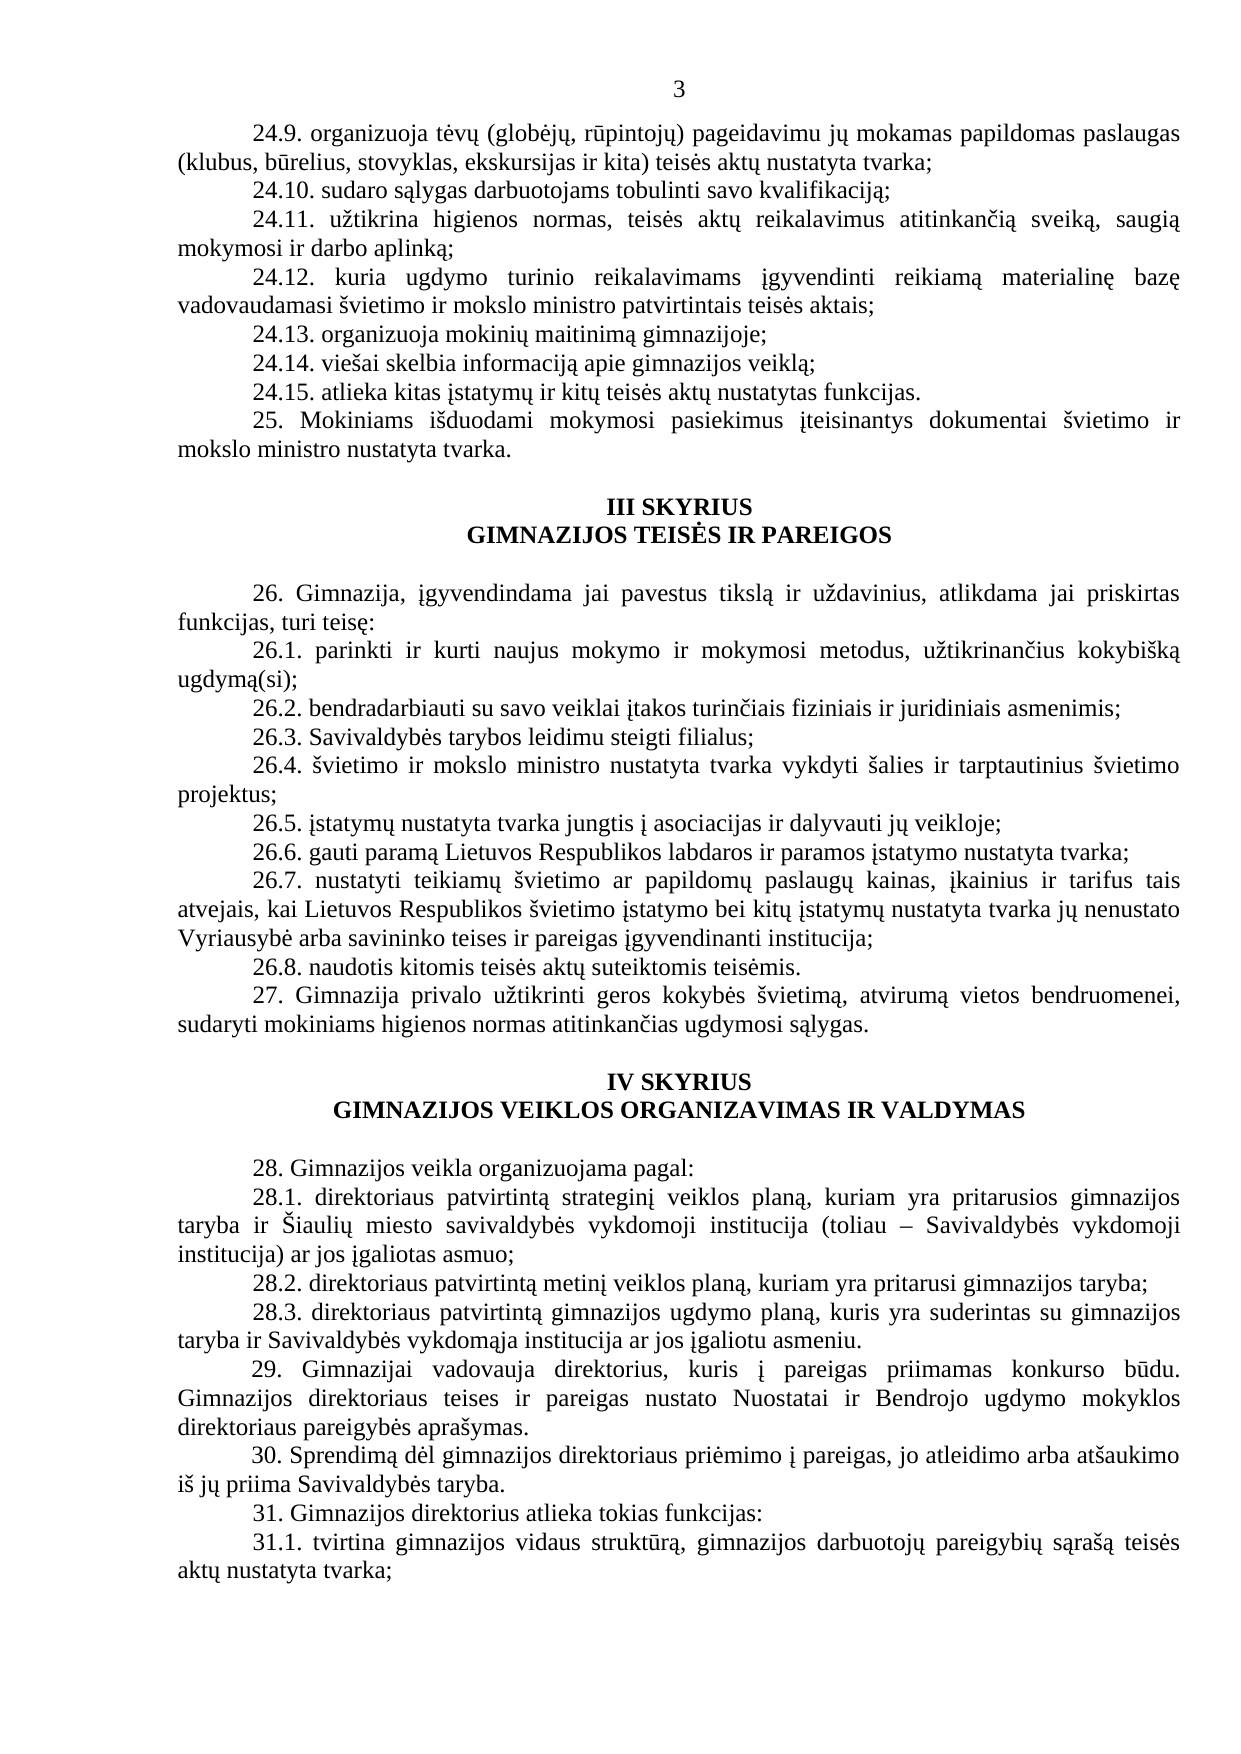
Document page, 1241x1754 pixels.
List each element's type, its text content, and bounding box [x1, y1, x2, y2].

text 31. Gimnazijos direktorius atlieka tokias funkcijas: [177, 1498, 1181, 1527]
text 26.2. bendradarbiauti su savo veiklai įtakos turinčiais fiziniais ir juridiniais asmenimis; [177, 693, 1181, 722]
text IV SKYRIUS [177, 1067, 1181, 1096]
text 24.10. sudaro sąlygas darbuotojams tobulinti savo kvalifikaciją; [177, 176, 1181, 204]
text 28.3. direktoriaus patvirtintą gimnazijos ugdymo planą, kuris yra suderintas su gimnazijos taryba ir Savivaldybės vykdomąja institucija ar jos įgaliotu asmeniu. [177, 1297, 1181, 1354]
text 26.5. įstatymų nustatyta tvarka jungtis į asociacijas ir dalyvauti jų veikloje; [177, 808, 1181, 837]
text 30. Sprendimą dėl gimnazijos direktoriaus priėmimo į pareigas, jo atleidimo arba atšaukimo iš jų priima Savivaldybės taryba. [177, 1441, 1181, 1498]
text 26.7. nustatyti teikiamų švietimo ar papildomų paslaugų kainas, įkainius ir tarifus tais atvejais, kai Lietuvos Respublikos švietimo įstatymo bei kitų įstatymų nustatyta tvarka jų nenustato Vyriausybė arba savininko teises ir pareigas įgyvendinanti institucija; [177, 866, 1181, 952]
text 28.2. direktoriaus patvirtintą metinį veiklos planą, kuriam yra pritarusi gimnazijos taryba; [177, 1268, 1181, 1297]
text 24.11. užtikrina higienos normas, teisės aktų reikalavimus atitinkančią sveiką, saugią mokymosi ir darbo aplinką; [177, 204, 1181, 262]
text 26.1. parinkti ir kurti naujus mokymo ir mokymosi metodus, užtikrinančius kokybišką ugdymą(si); [177, 636, 1181, 693]
text 26.6. gauti paramą Lietuvos Respublikos labdaros ir paramos įstatymo nustatyta tvarka; [177, 837, 1181, 866]
text 27. Gimnazija privalo užtikrinti geros kokybės švietimą, atvirumą vietos bendruomenei, sudaryti mokiniams higienos normas atitinkančias ugdymosi sąlygas. [177, 981, 1181, 1038]
text 29. Gimnazijai vadovauja direktorius, kuris į pareigas priimamas konkurso būdu. Gimnazijos direktoriaus teises ir pareigas nustato Nuostatai ir Bendrojo ugdymo mokyklos direktoriaus pareigybės aprašymas. [177, 1354, 1181, 1441]
text 25. Mokiniams išduodami mokymosi pasiekimus įteisinantys dokumentai švietimo ir mokslo ministro nustatyta tvarka. [177, 406, 1181, 463]
text III SKYRIUS [177, 492, 1181, 521]
text 24.9. organizuoja tėvų (globėjų, rūpintojų) pageidavimu jų mokamas papildomas paslaugas (klubus, būrelius, stovyklas, ekskursijas ir kita) teisės aktų nustatyta tvarka; [177, 118, 1181, 176]
text 26. Gimnazija, įgyvendindama jai pavestus tikslą ir uždavinius, atlikdama jai priskirtas funkcijas, turi teisę: [177, 578, 1181, 636]
text 24.14. viešai skelbia informaciją apie gimnazijos veiklą; [177, 348, 1181, 377]
text 26.3. Savivaldybės tarybos leidimu steigti filialus; [177, 722, 1181, 751]
text 26.4. švietimo ir mokslo ministro nustatyta tvarka vykdyti šalies ir tarptautinius švietimo projektus; [177, 751, 1181, 808]
text GIMNAZIJOS VEIKLOS ORGANIZAVIMAS IR VALDYMAS [177, 1096, 1181, 1124]
text 24.13. organizuoja mokinių maitinimą gimnazijoje; [177, 319, 1181, 348]
text 26.8. naudotis kitomis teisės aktų suteiktomis teisėmis. [177, 952, 1181, 981]
text 28. Gimnazijos veikla organizuojama pagal: [177, 1153, 1181, 1182]
text 24.12. kuria ugdymo turinio reikalavimams įgyvendinti reikiamą materialinę bazę vadovaudamasi švietimo ir mokslo ministro patvirtintais teisės aktais; [177, 262, 1181, 319]
text GIMNAZIJOS TEISĖS IR PAREIGOS [177, 521, 1181, 549]
text 31.1. tvirtina gimnazijos vidaus struktūrą, gimnazijos darbuotojų pareigybių sąrašą teisės aktų nustatyta tvarka; [177, 1527, 1181, 1584]
text 24.15. atlieka kitas įstatymų ir kitų teisės aktų nustatytas funkcijas. [177, 377, 1181, 406]
text 28.1. direktoriaus patvirtintą strateginį veiklos planą, kuriam yra pritarusios gimnazijos taryba ir Šiaulių miesto savivaldybės vykdomoji institucija (toliau – Savivaldybės vykdomoji institucija) ar jos įgaliotas asmuo; [177, 1182, 1181, 1268]
